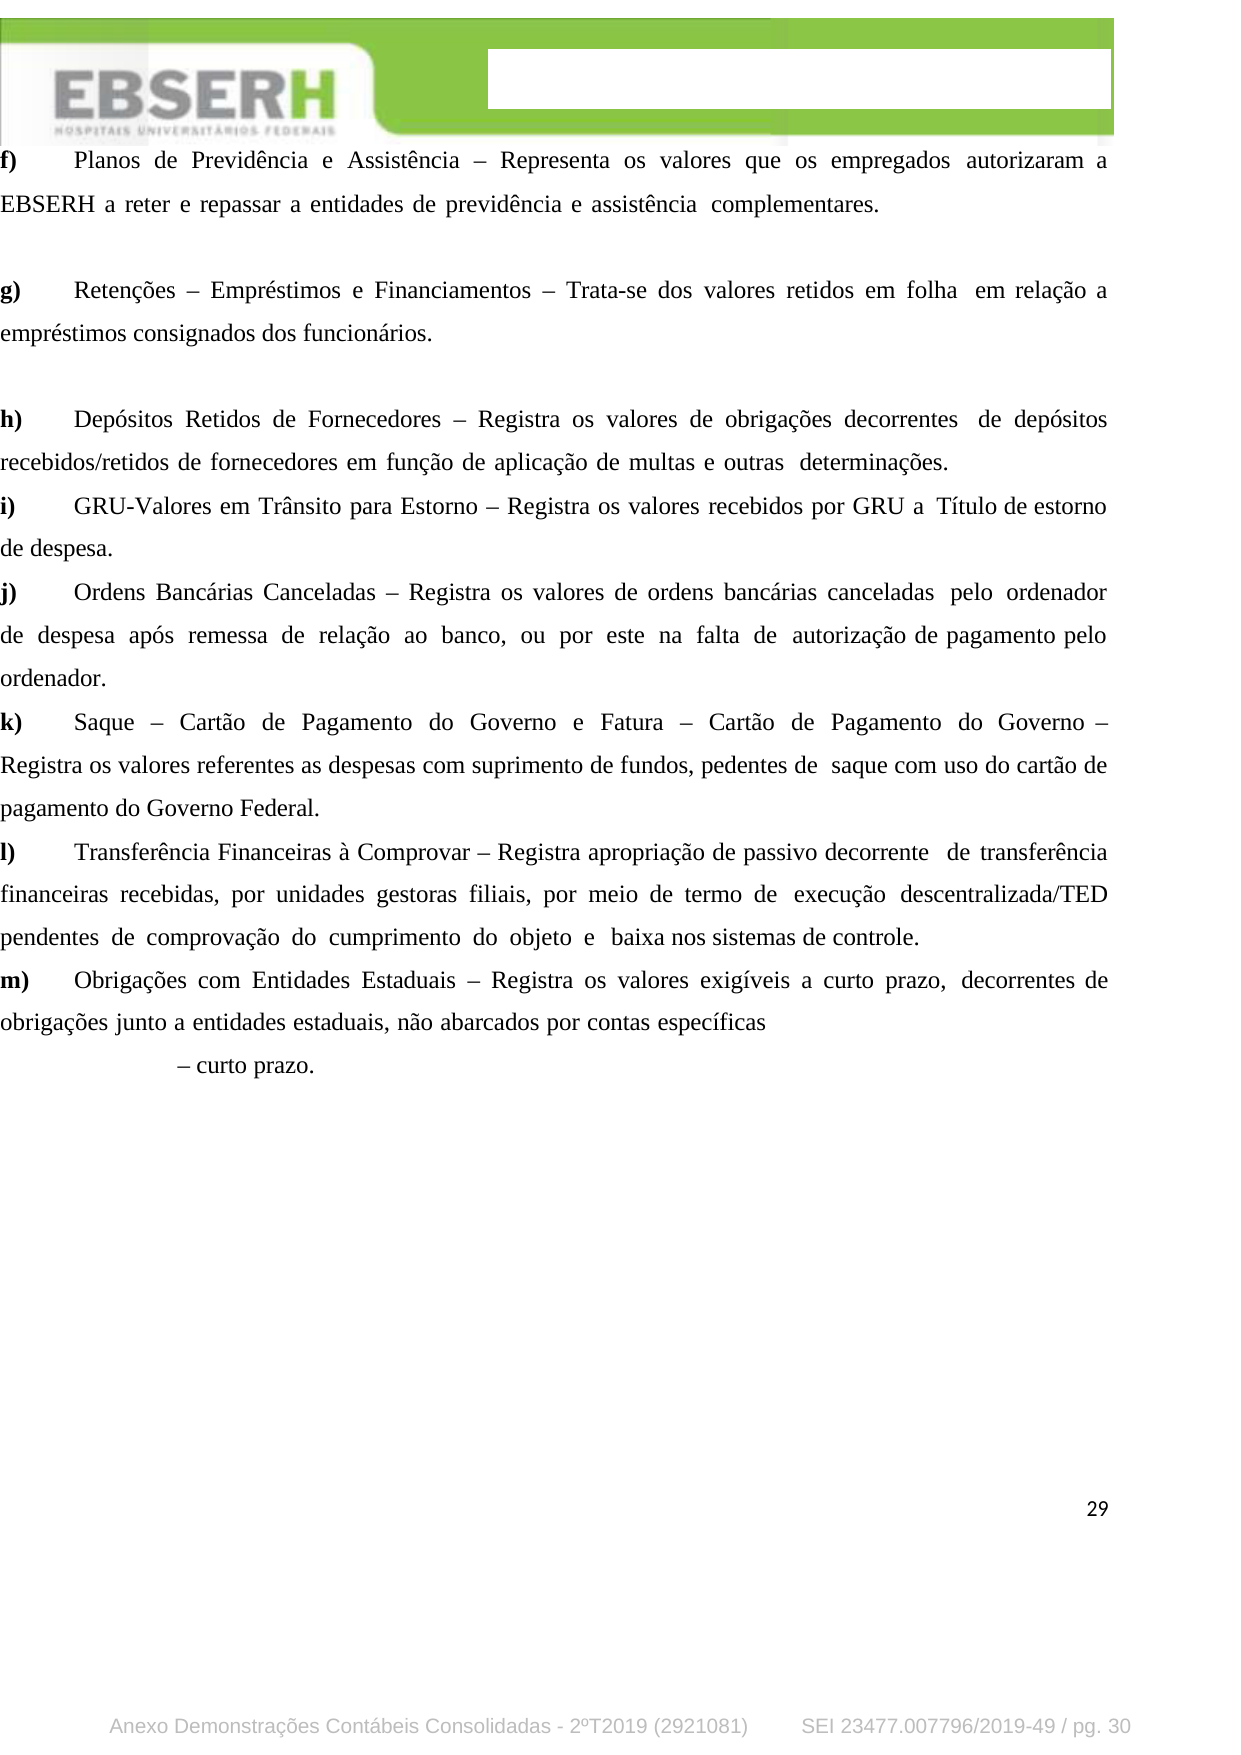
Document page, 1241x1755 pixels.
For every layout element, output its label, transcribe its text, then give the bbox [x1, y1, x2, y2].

text 29 [0, 1494, 1108, 1522]
list Depósitos Retidos de Fornecedores – Registra os valores de obrigações decorrentes de depósitos recebidos/retidos de fornecedores em função de aplicação de multas e outras determinações. [0, 404, 1108, 476]
list Ordens Bancárias Canceladas – Registra os valores de ordens bancárias canceladas pelo ordenador de despesa após remessa de relação ao banco, ou por este na falta de autorização de pagamento pelo ordenador. [0, 577, 1108, 692]
list Retenções – Empréstimos e Financiamentos – Trata-se dos valores retidos em folha em relação a empréstimos consignados dos funcionários. [0, 275, 1108, 347]
list Saque – Cartão de Pagamento do Governo e Fatura – Cartão de Pagamento do Governo – Registra os valores referentes as despesas com suprimento de fundos, pedentes de saque com uso do cartão de pagamento do Governo Federal. [0, 707, 1108, 822]
list GRU-Valores em Trânsito para Estorno – Registra os valores recebidos por GRU a Título de estorno de despesa. [0, 491, 1108, 562]
list Obrigações com Entidades Estaduais – Registra os valores exigíveis a curto prazo, decorrentes de obrigações junto a entidades estaduais, não abarcados por contas específicas [0, 965, 1108, 1036]
text – curto prazo. [177, 1050, 1143, 1079]
list Transferência Financeiras à Comprovar – Registra apropriação de passivo decorrente de transferência financeiras recebidas, por unidades gestoras filiais, por meio de termo de execução descentralizada/TED pendentes de comprovação do cumprimento do objeto e baixa nos sistemas de controle. [0, 837, 1108, 950]
list Planos de Previdência e Assistência – Representa os valores que os empregados autorizaram a EBSERH a reter e repassar a entidades de previdência e assistência complementares. [0, 146, 1108, 217]
